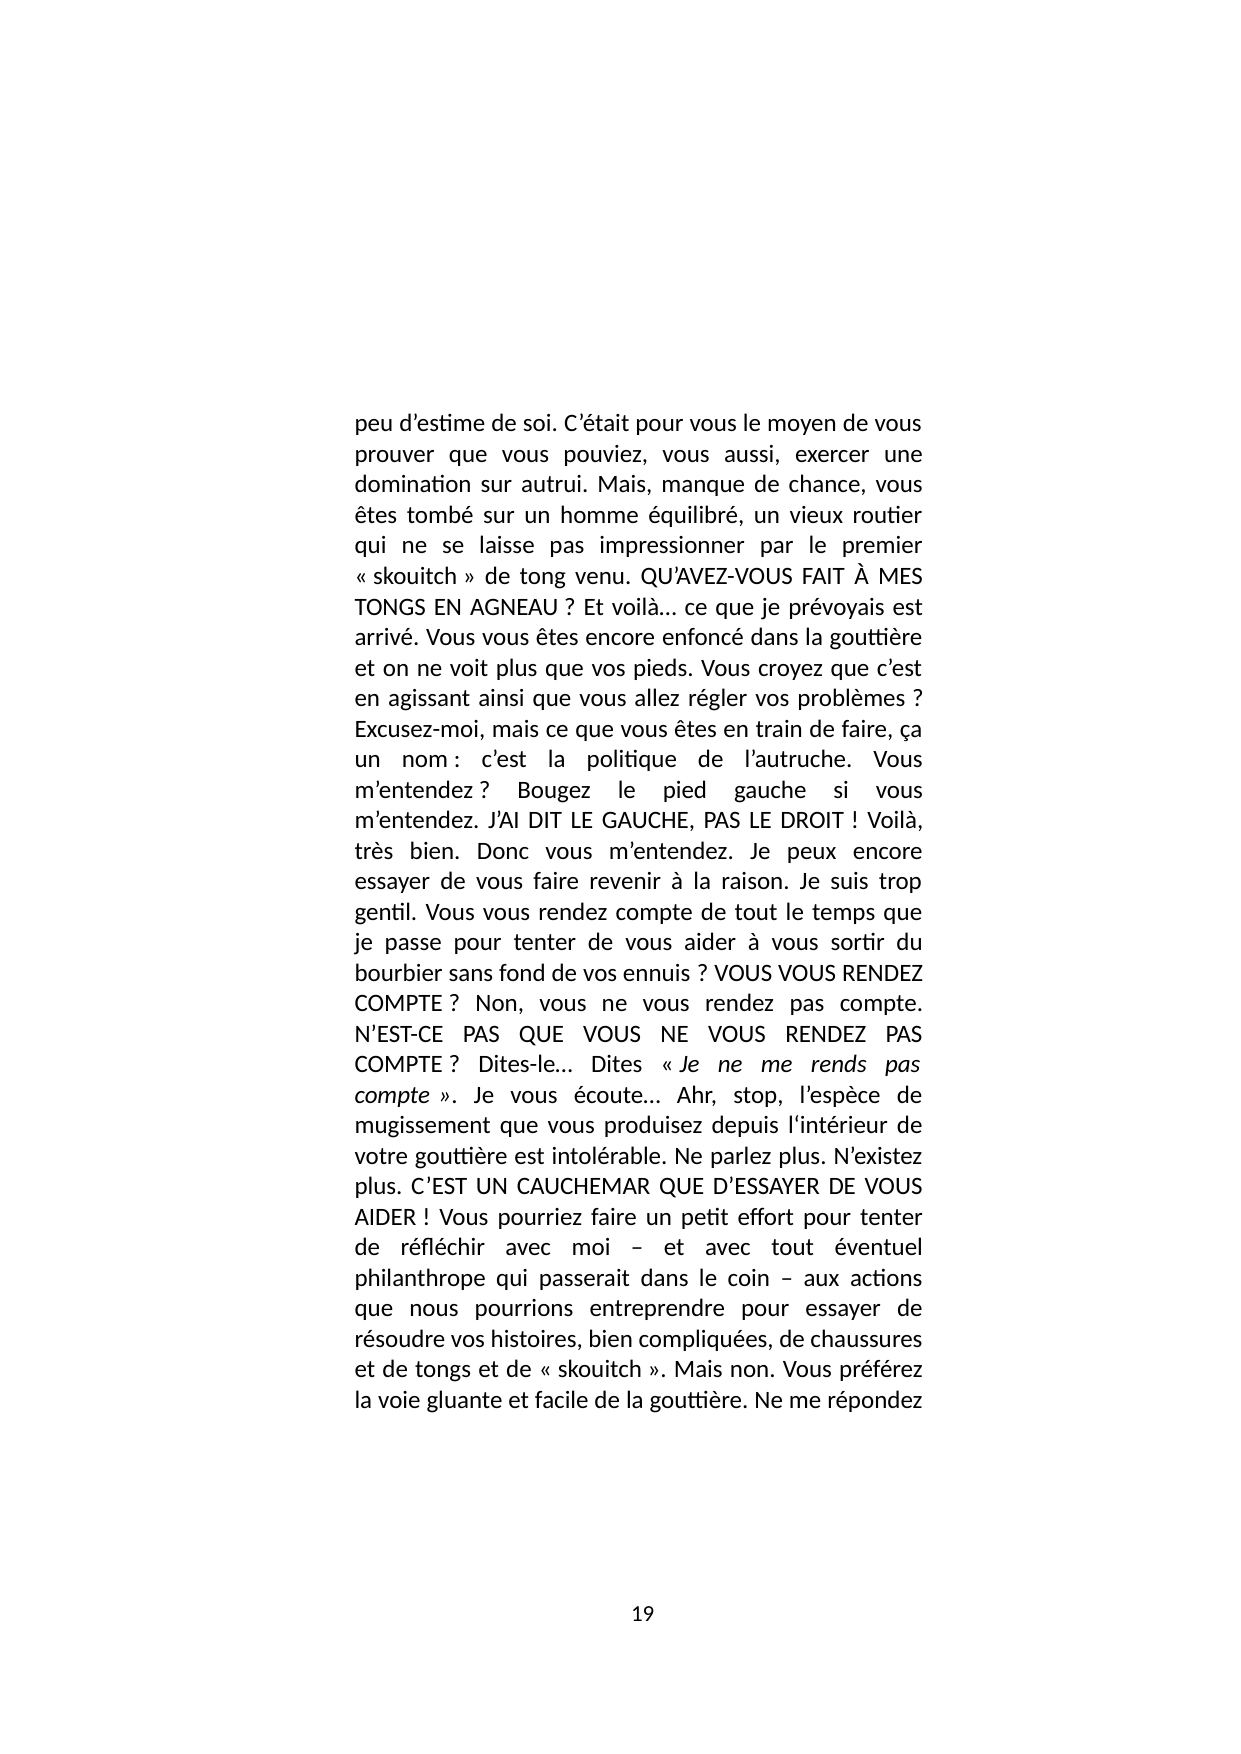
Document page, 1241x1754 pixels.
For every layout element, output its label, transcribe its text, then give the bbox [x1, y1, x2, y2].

text peu d’estime de soi. C’était pour vous le moyen de vous prouver que vous pouviez, vous aussi, exercer une domination sur autrui. Mais, manque de chance, vous êtes tombé sur un homme équilibré, un vieux routier qui ne se laisse pas impressionner par le premier « skouitch » de tong venu. QU’AVEZ-VOUS FAIT À MES TONGS EN AGNEAU ? Et voilà… ce que je prévoyais est arrivé. Vous vous êtes encore enfoncé dans la gouttière et on ne voit plus que vos pieds. Vous croyez que c’est en agissant ainsi que vous allez régler vos problèmes ? Excusez-moi, mais ce que vous êtes en train de faire, ça un nom : c’est la politique de l’autruche. Vous m’entendez ? Bougez le pied gauche si vous m’entendez. J’AI DIT LE GAUCHE, PAS LE DROIT ! Voilà, très bien. Donc vous m’entendez. Je peux encore essayer de vous faire revenir à la raison. Je suis trop gentil. Vous vous rendez compte de tout le temps que je passe pour tenter de vous aider à vous sortir du bourbier sans fond de vos ennuis ? VOUS VOUS RENDEZ COMPTE ? Non, vous ne vous rendez pas compte. N’EST-CE PAS QUE VOUS NE VOUS RENDEZ PAS COMPTE ? Dites-le… Dites « Je ne me rends pas compte ». Je vous écoute… Ahr, stop, l’espèce de mugissement que vous produisez depuis l‘intérieur de votre gouttière est intolérable. Ne parlez plus. N’existez plus. C’EST UN CAUCHEMAR QUE D’ESSAYER DE VOUS AIDER ! Vous pourriez faire un petit effort pour tenter de réfléchir avec moi – et avec tout éventuel philanthrope qui passerait dans le coin – aux actions que nous pourrions entreprendre pour essayer de résoudre vos histoires, bien compliquées, de chaussures et de tongs et de « skouitch ». Mais non. Vous préférez la voie gluante et facile de la gouttière. Ne me répondez [354, 407, 923, 1415]
